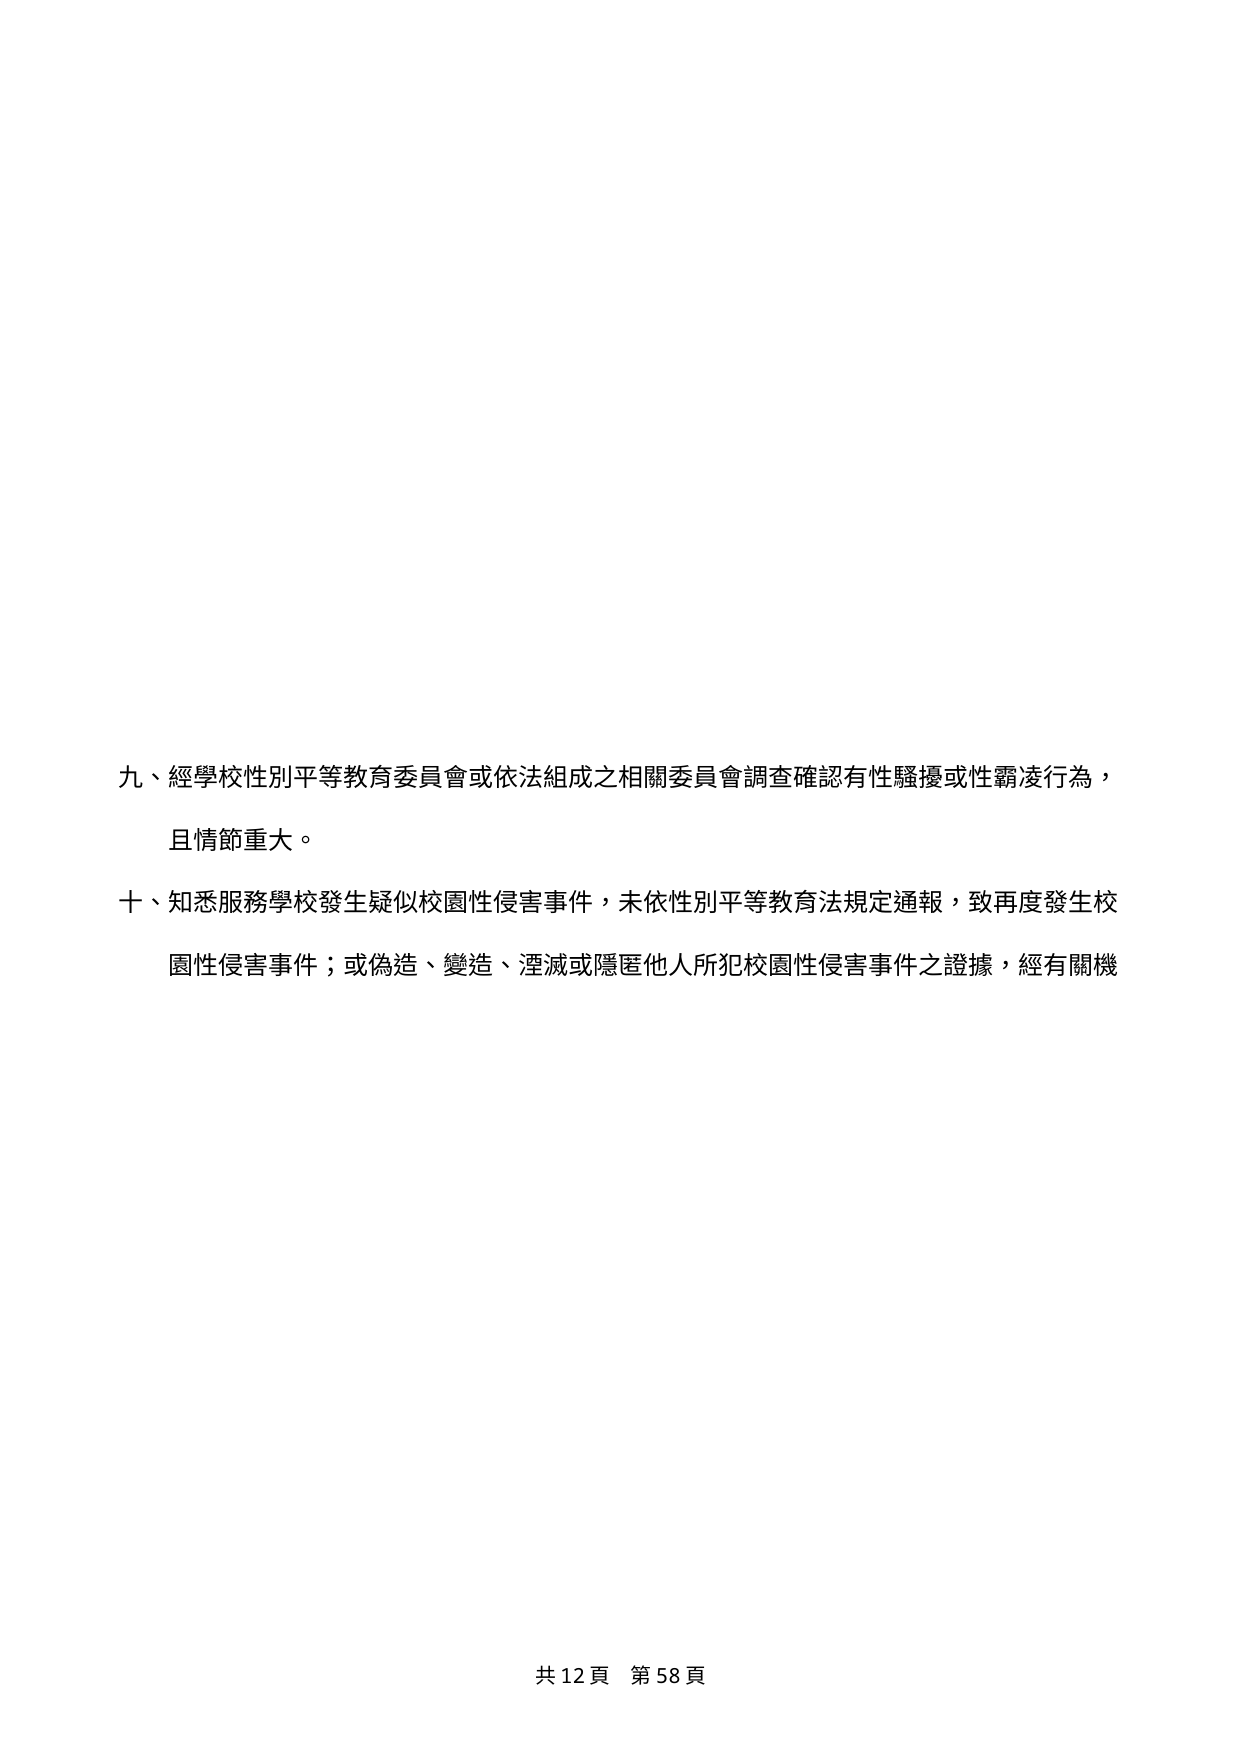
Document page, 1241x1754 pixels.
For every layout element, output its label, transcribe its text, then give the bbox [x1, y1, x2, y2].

text 十、知悉服務學校發生疑似校園性侵害事件，未依性別平等教育法規定通報，致再度發生校園性侵害事件；或偽造、變造、湮滅或隱匿他人所犯校園性侵害事件之證據，經有關機 [118, 859, 1122, 984]
text 九、經學校性別平等教育委員會或依法組成之相關委員會調查確認有性騷擾或性霸凌行為，且情節重大。 [118, 734, 1122, 859]
